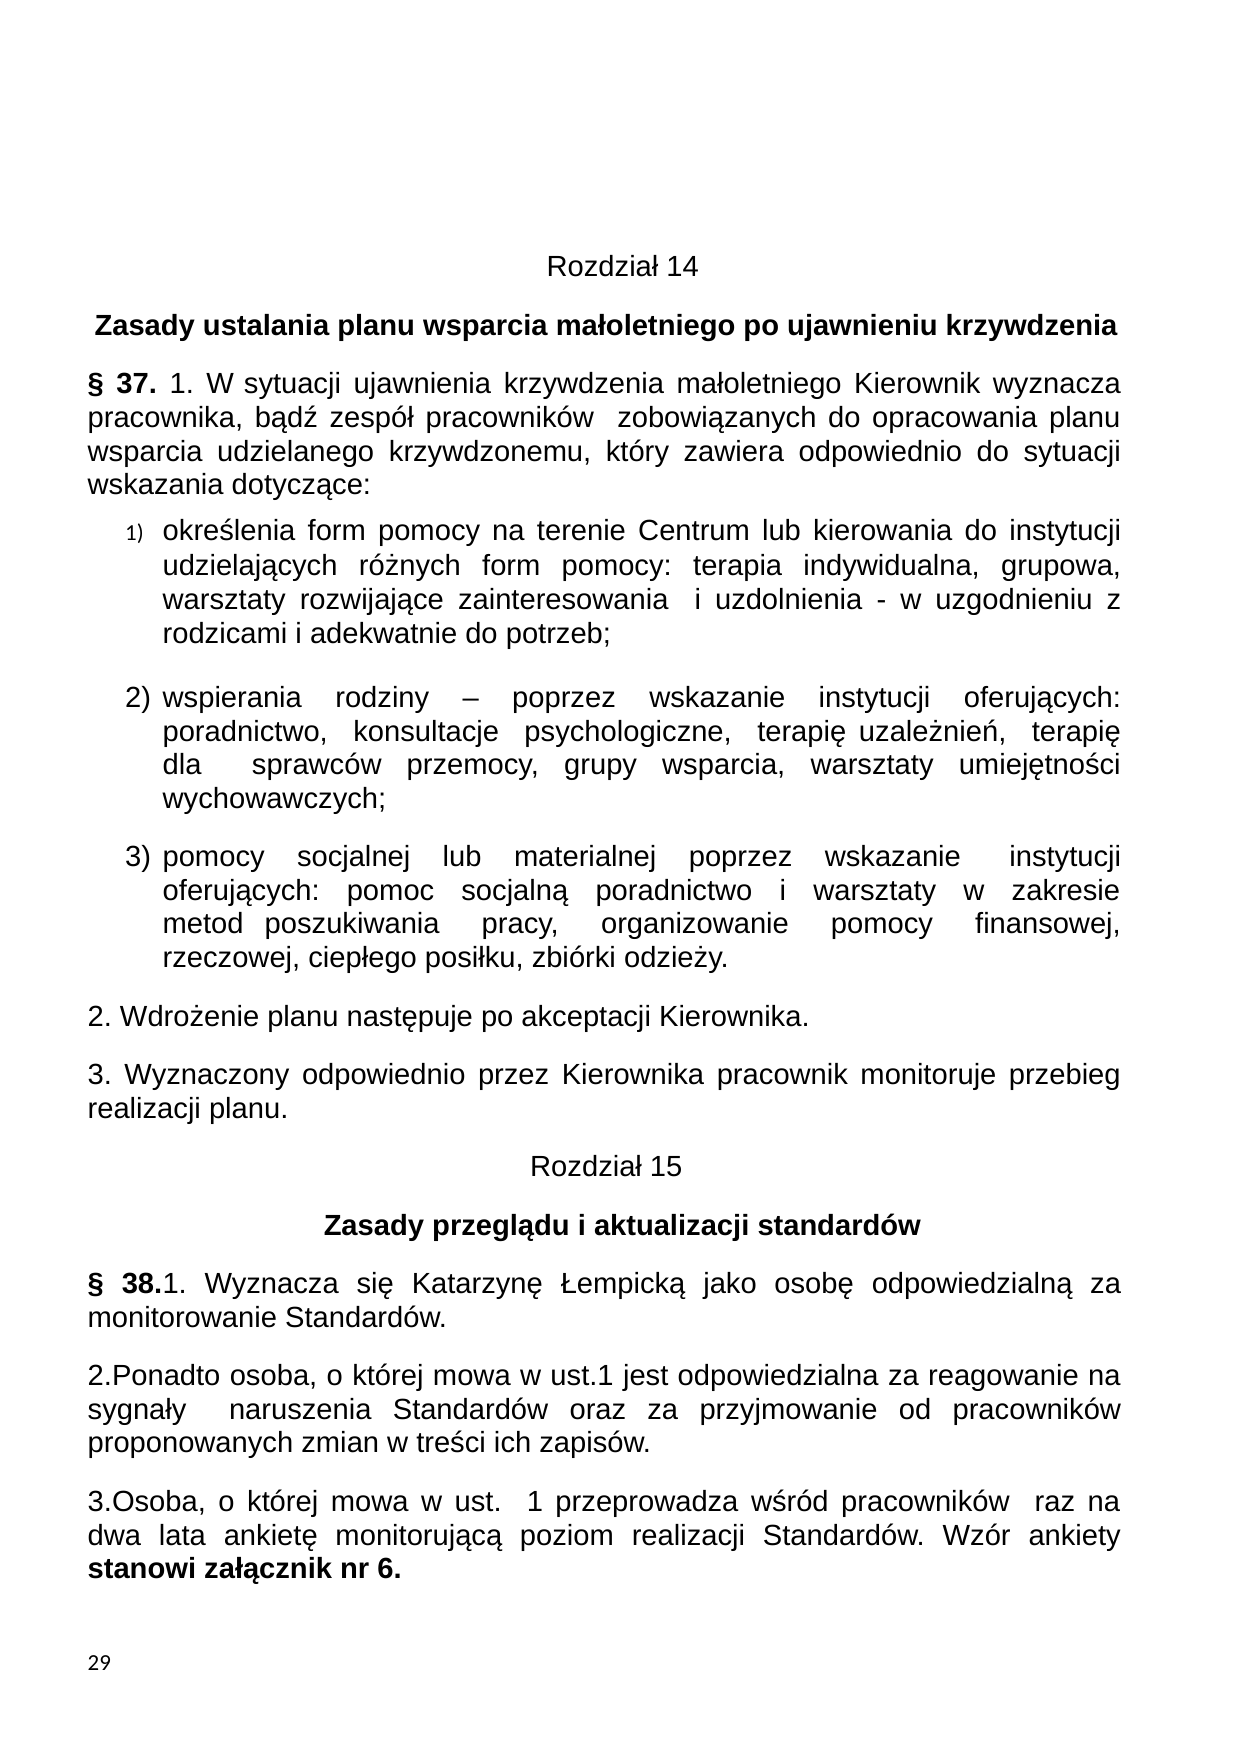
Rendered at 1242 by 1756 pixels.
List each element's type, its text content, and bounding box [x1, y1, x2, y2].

list wspierania rodziny – poprzez wskazanie instytucji oferujących: poradnictwo, konsultacje psychologiczne, terapię uzależnień, terapię dla sprawców przemocy, grupy wsparcia, warsztaty umiejętności wychowawczych; [125, 680, 1122, 814]
text 2.Ponadto osoba, o której mowa w ust.1 jest odpowiedzialna za reagowanie na sygnały naruszenia Standardów oraz za przyjmowanie od pracowników proponowanych zmian w treści ich zapisów. [87, 1358, 1122, 1459]
list pomocy socjalnej lub materialnej poprzez wskazanie instytucji oferujących: pomoc socjalną poradnictwo i warsztaty w zakresie metod poszukiwania pracy, organizowanie pomocy finansowej, rzeczowej, ciepłego posiłku, zbiórki odzieży. [125, 839, 1122, 973]
list Zasady ustalania planu wsparcia małoletniego po ujawnieniu krzywdzenia [91, 308, 1122, 341]
text § 37. 1. W sytuacji ujawnienia krzywdzenia małoletniego Kierownik wyznacza pracownika, bądź zespół pracowników zobowiązanych do opracowania planu wsparcia udzielanego krzywdzonemu, który zawiera odpowiednio do sytuacji wskazania dotyczące: [87, 366, 1122, 501]
text Rozdział 14 [87, 249, 1122, 283]
text 3.Osoba, o której mowa w ust. 1 przeprowadza wśród pracowników raz na dwa lata ankietę monitorującą poziom realizacji Standardów. Wzór ankiety stanowi załącznik nr 6. [87, 1484, 1122, 1584]
text 3. Wyznaczony odpowiednio przez Kierownika pracownik monitoruje przebieg realizacji planu. [87, 1057, 1122, 1124]
text § 38.1. Wyznacza się Katarzynę Łempicką jako osobę odpowiedzialną za monitorowanie Standardów. [87, 1266, 1122, 1333]
list określenia form pomocy na terenie Centrum lub kierowania do instytucji udzielających różnych form pomocy: terapia indywidualna, grupowa, warsztaty rozwijające zainteresowania i uzdolnienia - w uzgodnieniu z rodzicami i adekwatnie do potrzeb; [125, 513, 1122, 650]
text 2. Wdrożenie planu następuje po akceptacji Kierownika. [87, 998, 1122, 1032]
text Rozdział 15 [456, 1149, 1122, 1183]
text Zasady przeglądu i aktualizacji standardów [87, 1208, 1122, 1241]
